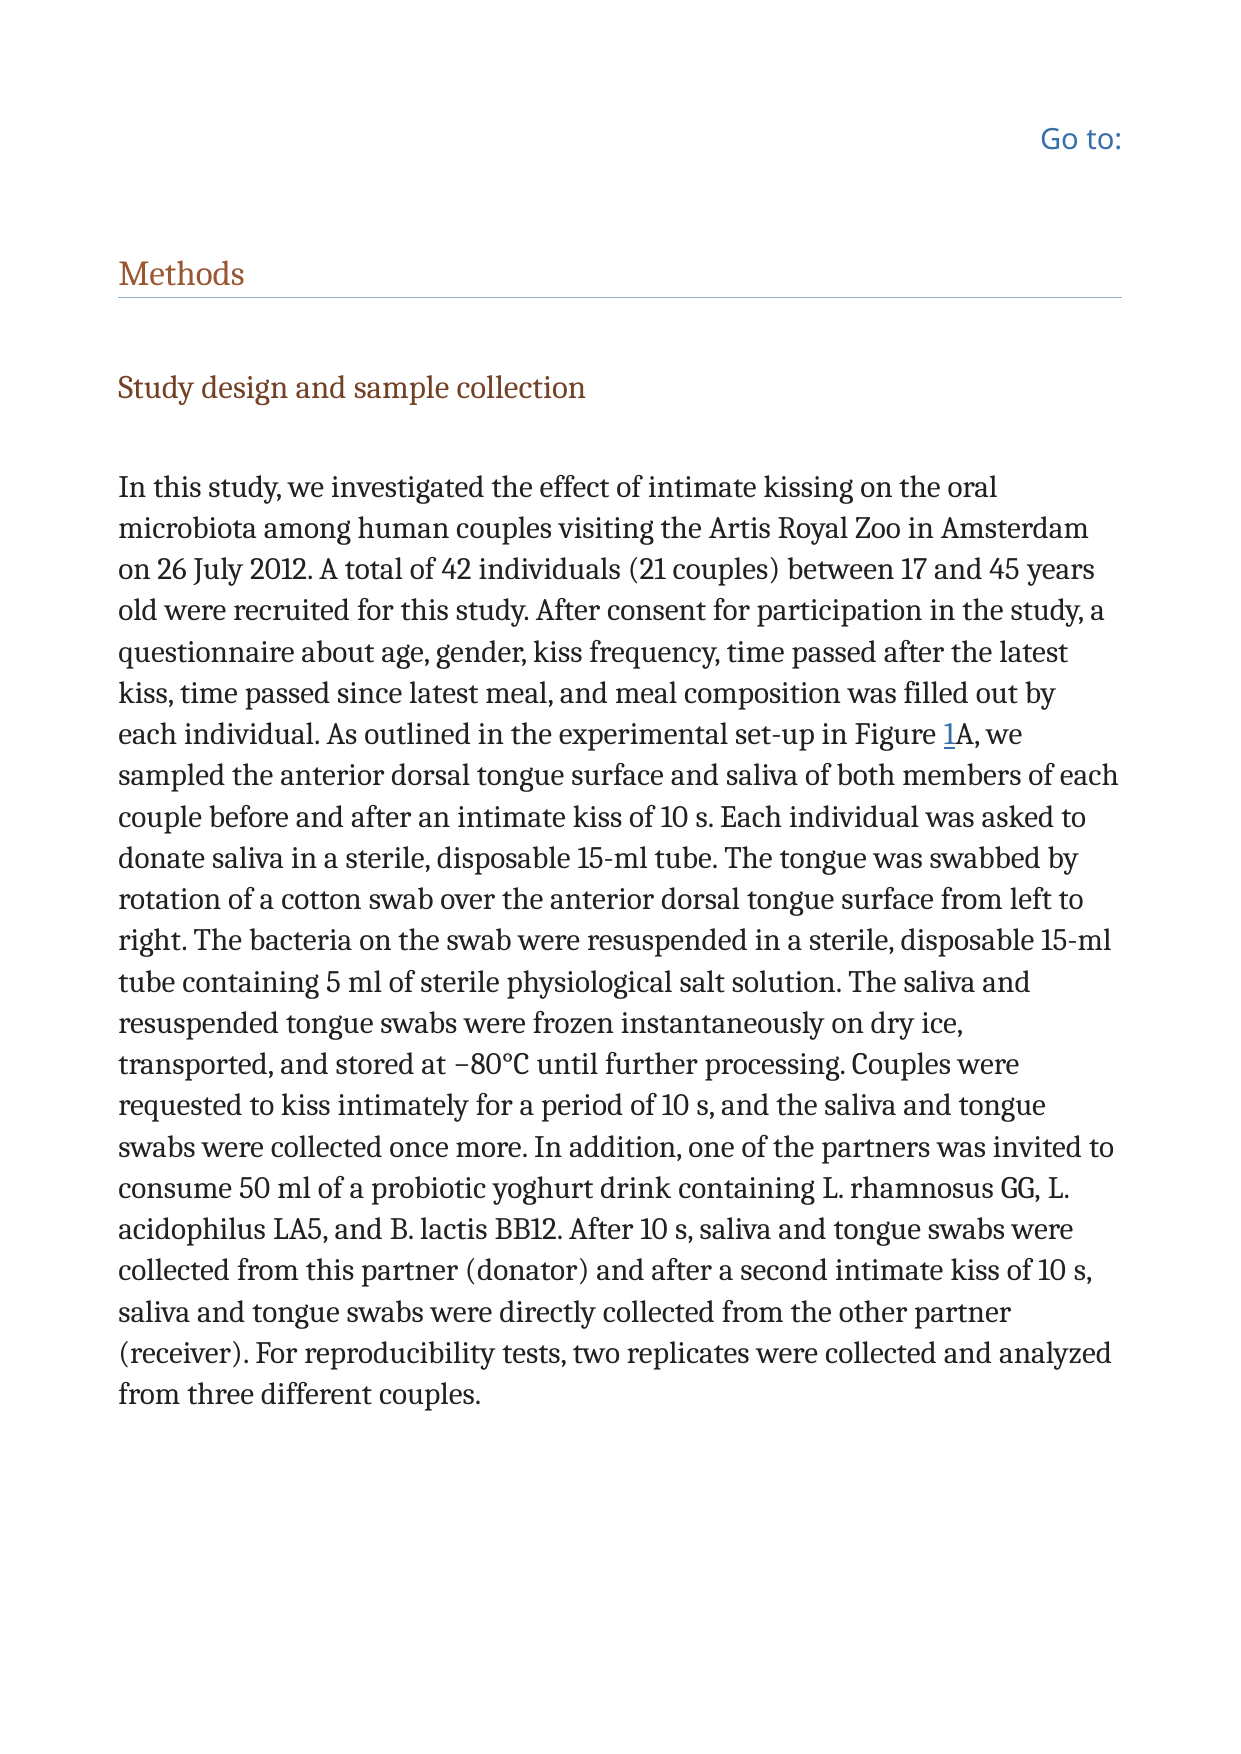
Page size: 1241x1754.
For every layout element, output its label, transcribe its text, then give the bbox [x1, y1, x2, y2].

subtitle Study design and sample collection [118, 359, 1122, 406]
subtitle Methods [118, 247, 1122, 297]
text Go to: [118, 118, 1122, 158]
text In this study, we investigated the effect of intimate kissing on the oral microbiota among human couples visiting the Artis Royal Zoo in Amsterdam on 26 July 2012. A total of 42 individuals (21 couples) between 17 and 45 years old were recruited for this study. After consent for participation in the study, a questionnaire about age, gender, kiss frequency, time passed after the latest kiss, time passed since latest meal, and meal composition was filled out by each individual. As outlined in the experimental set-up in Figure 1A, we sampled the anterior dorsal tongue surface and saliva of both members of each couple before and after an intimate kiss of 10 s. Each individual was asked to donate saliva in a sterile, disposable 15-ml tube. The tongue was swabbed by rotation of a cotton swab over the anterior dorsal tongue surface from left to right. The bacteria on the swab were resuspended in a sterile, disposable 15-ml tube containing 5 ml of sterile physiological salt solution. The saliva and resuspended tongue swabs were frozen instantaneously on dry ice, transported, and stored at −80°C until further processing. Couples were requested to kiss intimately for a period of 10 s, and the saliva and tongue swabs were collected once more. In addition, one of the partners was invited to consume 50 ml of a probiotic yoghurt drink containing L. rhamnosus GG, L. acidophilus LA5, and B. lactis BB12. After 10 s, saliva and tongue swabs were collected from this partner (donator) and after a second intimate kiss of 10 s, saliva and tongue swabs were directly collected from the other partner (receiver). For reproducibility tests, two replicates were collected and analyzed from three different couples. [118, 469, 1122, 1412]
